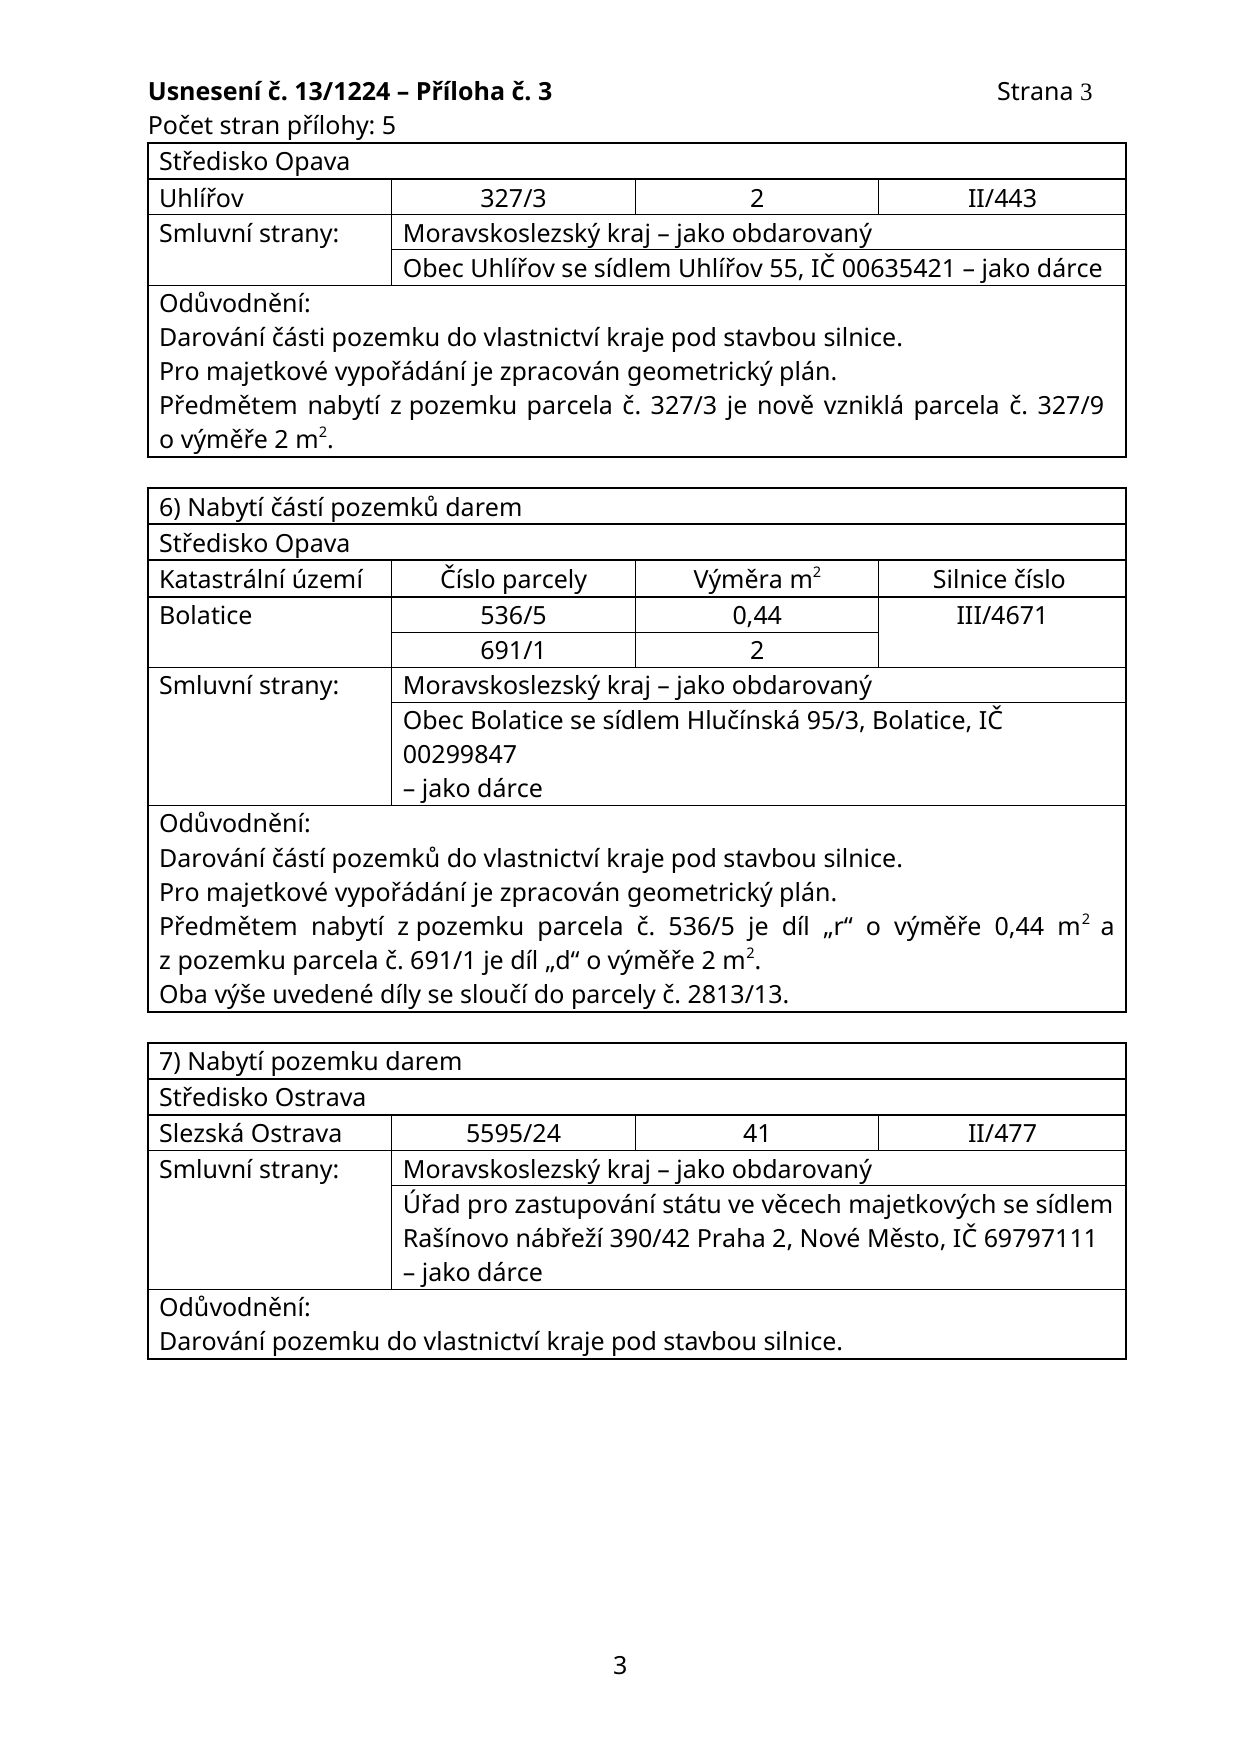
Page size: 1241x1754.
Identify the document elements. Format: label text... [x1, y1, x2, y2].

table_cell II/443 [879, 180, 1125, 214]
table_cell II/477 [879, 1116, 1125, 1150]
table_cell Uhlířov [149, 180, 391, 214]
table_cell Odůvodnění: Darování částí pozemků do vlastnictví kraje pod stavbou silnice. Pro majetkové vypořádání je zpracován geometrický plán. Předmětem nabytí z pozemku parcela č. 536/5 je díl „r“ o výměře 0,44 m2 a z pozemku parcela č. 691/1 je díl „d“ o výměře 2 m2. Oba výše uvedené díly se sloučí do parcely č. 2813/13. [149, 806, 1125, 1011]
table_cell Obec Bolatice se sídlem Hlučínská 95/3, Bolatice, IČ 00299847 – jako dárce [392, 703, 1125, 805]
table_cell Výměra m2 [636, 561, 878, 596]
table_cell Bolatice [149, 598, 391, 667]
table_cell Moravskoslezský kraj – jako obdarovaný [392, 668, 1125, 702]
table_cell 2 [636, 633, 878, 667]
table_cell Středisko Opava [149, 525, 1125, 559]
table_cell Středisko Opava [149, 144, 1125, 178]
table_cell Středisko Ostrava [149, 1080, 1125, 1114]
table_header 6) Nabytí částí pozemků darem [149, 489, 1125, 523]
table_cell Obec Uhlířov se sídlem Uhlířov 55, IČ 00635421 – jako dárce [392, 250, 1125, 284]
table_cell 327/3 [392, 180, 635, 214]
table_cell 536/5 [392, 598, 635, 632]
table_cell 5595/24 [392, 1116, 635, 1150]
table_cell Odůvodnění: Darování pozemku do vlastnictví kraje pod stavbou silnice. [149, 1290, 1125, 1358]
table_cell Číslo parcely [392, 561, 635, 596]
table_cell 691/1 [392, 633, 635, 667]
table_cell 0,44 [636, 598, 878, 632]
table_cell 2 [636, 180, 878, 214]
table_cell Odůvodnění: Darování části pozemku do vlastnictví kraje pod stavbou silnice. Pro majetkové vypořádání je zpracován geometrický plán. Předmětem nabytí z pozemku parcela č. 327/3 je nově vzniklá parcela č. 327/9 o výměře 2 m2. [149, 286, 1125, 456]
table_cell Katastrální území [149, 561, 391, 596]
table_cell Moravskoslezský kraj – jako obdarovaný [392, 215, 1125, 249]
table_cell Smluvní strany: [149, 1151, 391, 1288]
table_cell Silnice číslo [879, 561, 1125, 596]
table_header 7) Nabytí pozemku darem [149, 1044, 1125, 1078]
table_cell Slezská Ostrava [149, 1116, 391, 1150]
table_cell 41 [636, 1116, 878, 1150]
table_cell Smluvní strany: [149, 668, 391, 805]
table_cell III/4671 [879, 598, 1125, 667]
table_cell Smluvní strany: [149, 215, 391, 284]
table_cell Úřad pro zastupování státu ve věcech majetkových se sídlem Rašínovo nábřeží 390/42 Praha 2, Nové Město, IČ 69797111 – jako dárce [392, 1186, 1125, 1288]
table_cell Moravskoslezský kraj – jako obdarovaný [392, 1151, 1125, 1185]
